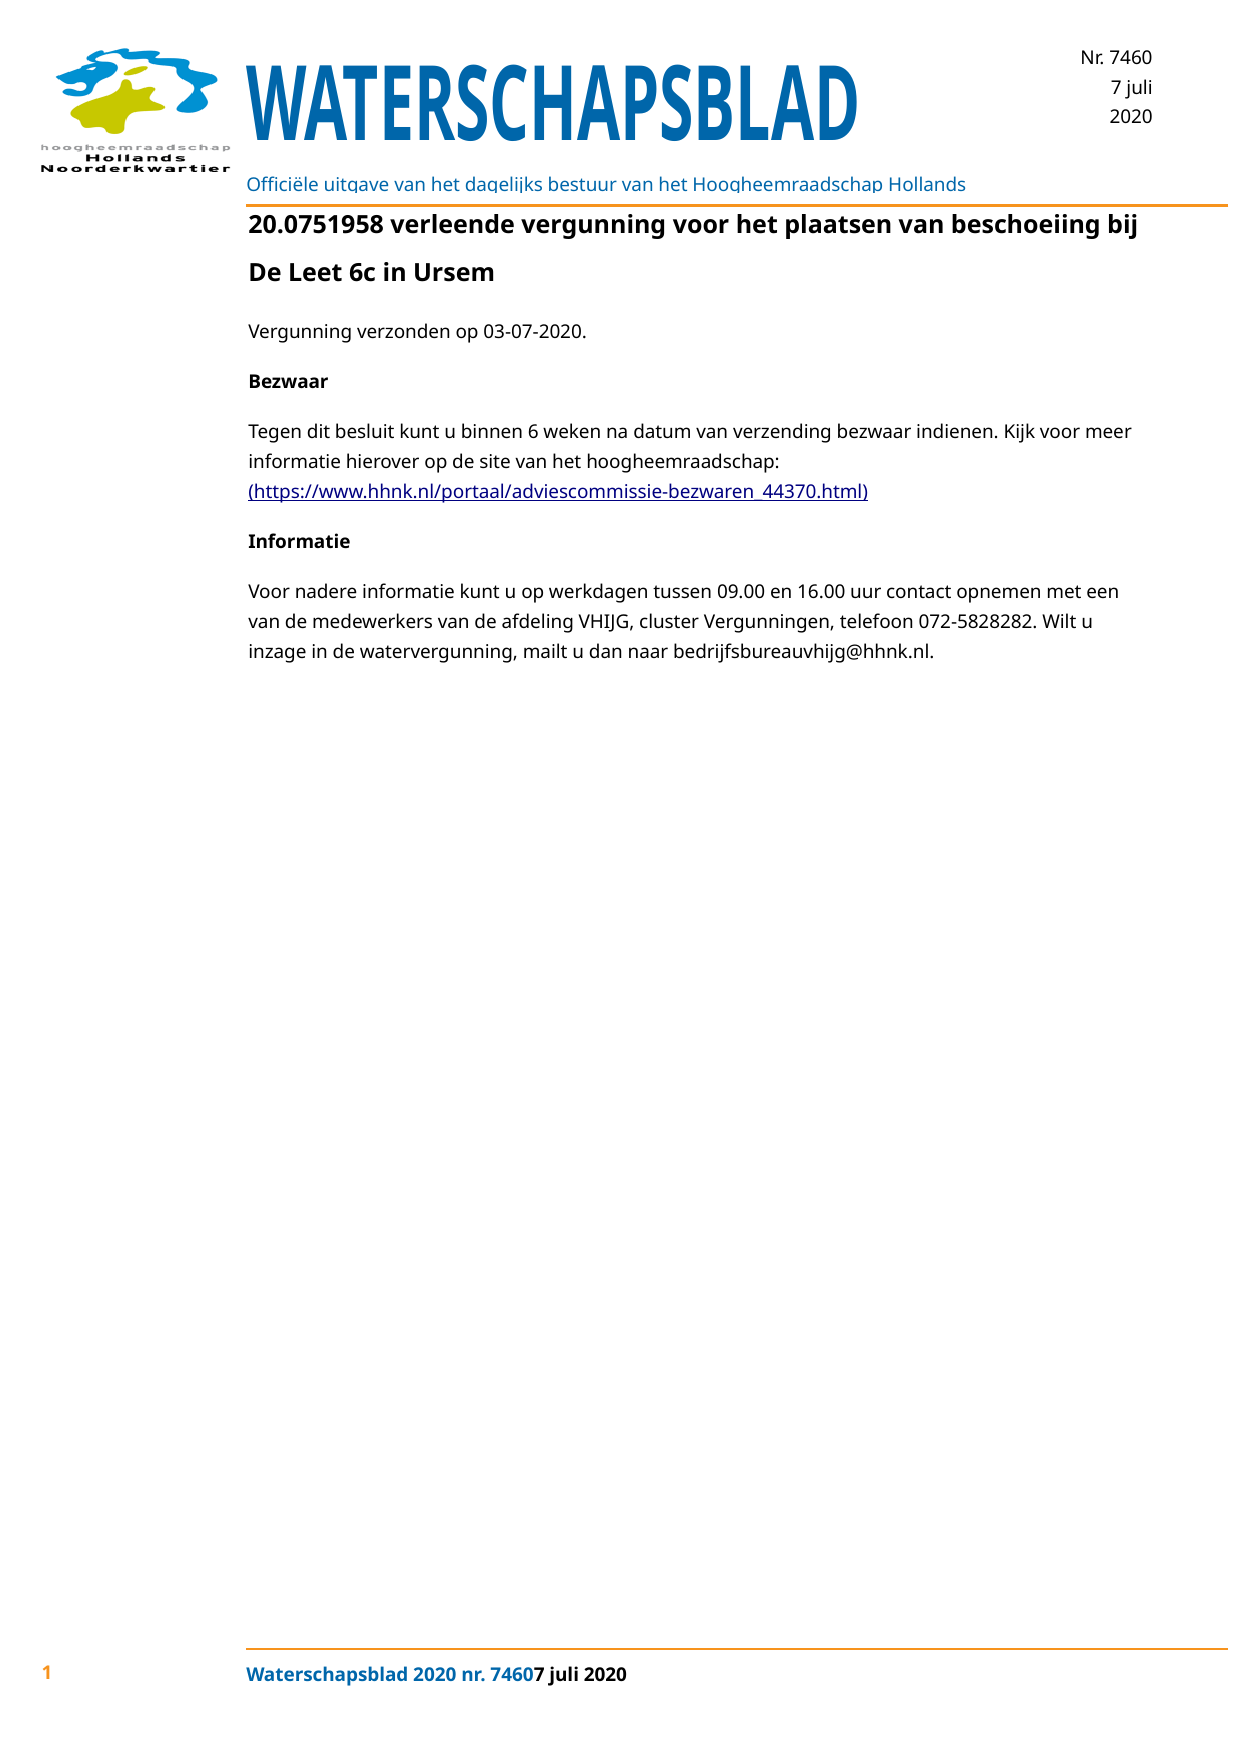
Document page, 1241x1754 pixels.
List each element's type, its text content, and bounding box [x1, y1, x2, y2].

text 20.0751958 verleende vergunning voor het plaatsen van beschoeiing bij De Leet 6c in Ursem [248, 207, 1152, 288]
text Vergunning verzonden op 03-07-2020. [248, 318, 1152, 344]
text Tegen dit besluit kunt u binnen 6 weken na datum van verzending bezwaar indienen. Kijk voor meer informatie hierover op de site van het hoogheemraadschap: (https://www.hhnk.nl/portaal/adviescommissie-bezwaren_44370.html) [248, 419, 1152, 504]
text Bezwaar [248, 368, 1152, 394]
picture [41, 47, 231, 172]
text Voor nadere informatie kunt u op werkdagen tussen 09.00 en 16.00 uur contact opnemen met een van de medewerkers van de afdeling VHIJG, cluster Vergunningen, telefoon 072-5828282. Wilt u inzage in de watervergunning, mailt u dan naar bedrijfsbureauvhijg@hhnk.nl. [248, 579, 1152, 664]
text Informatie [248, 528, 1152, 554]
